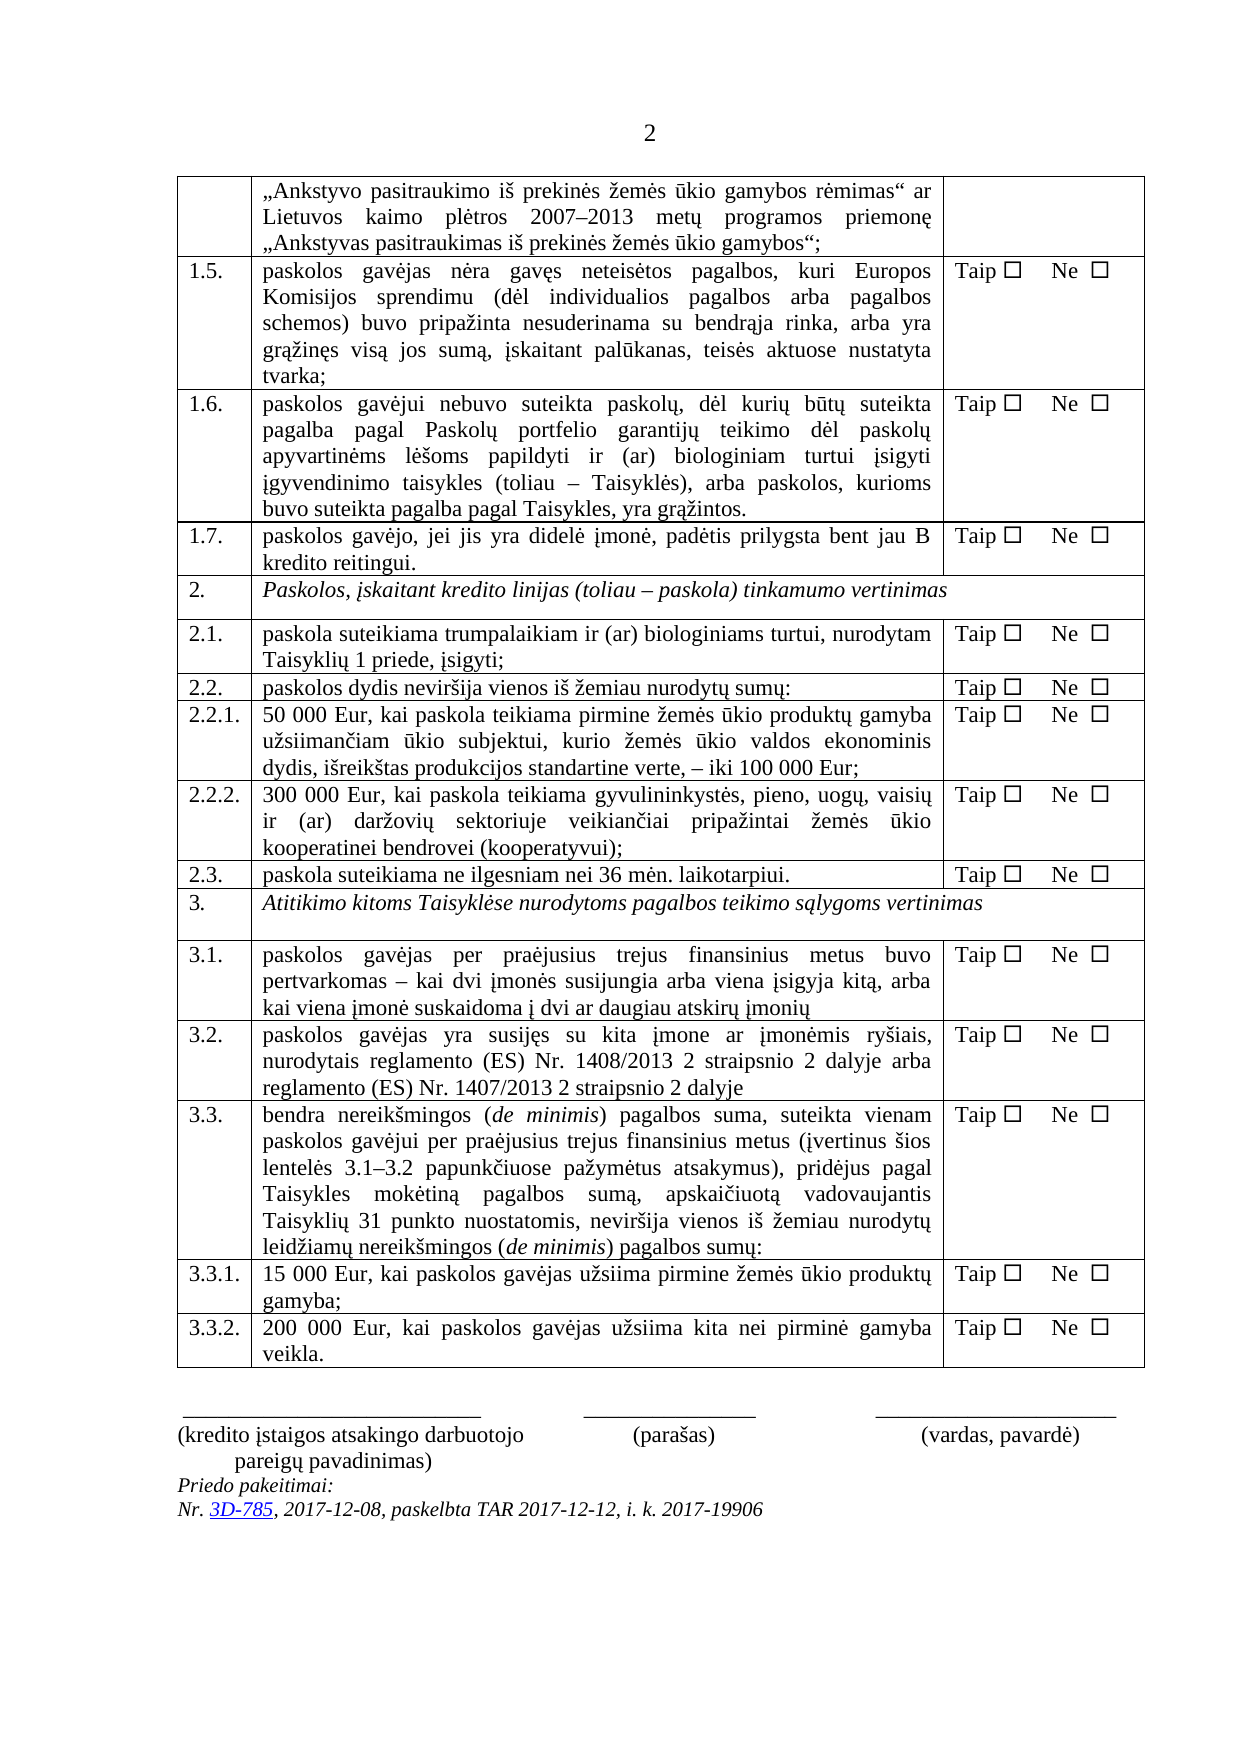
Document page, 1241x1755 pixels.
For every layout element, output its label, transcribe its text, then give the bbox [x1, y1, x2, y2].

table_cell Paskolos, įskaitant kredito linijas (toliau – paskola) tinkamumo vertinimas [252, 576, 1144, 619]
table_cell 200 000 Eur, kai paskolos gavėjas užsiima kita nei pirminė gamyba veikla. [252, 1314, 943, 1367]
table_cell paskolos gavėjas yra susijęs su kita įmone ar įmonėmis ryšiais, nurodytais reglamento (ES) Nr. 1408/2013 2 straipsnio 2 dalyje arba reglamento (ES) Nr. 1407/2013 2 straipsnio 2 dalyje [252, 1021, 943, 1100]
table_cell 3.2. [178, 1021, 251, 1100]
table_cell 2.2.1. [178, 701, 251, 780]
table_cell [944, 177, 1144, 256]
table_cell Taip  Ne  [944, 390, 1144, 521]
table_cell 2.1. [178, 620, 251, 673]
table_cell paskola suteikiama ne ilgesniam nei 36 mėn. laikotarpiui. [252, 861, 943, 888]
table_cell Atitikimo kitoms Taisyklėse nurodytoms pagalbos teikimo sąlygoms vertinimas [252, 889, 1144, 940]
table_cell 2.3. [178, 861, 251, 888]
text __________________________ _______________ _____________________ [177, 1394, 1122, 1421]
table_cell 300 000 Eur, kai paskola teikiama gyvulininkystės, pieno, uogų, vaisių ir (ar) daržovių sektoriuje veikiančiai pripažintai žemės ūkio kooperatinei bendrovei (kooperatyvui); [252, 781, 943, 860]
table_cell Taip  Ne  [944, 674, 1144, 700]
table_cell 2.2. [178, 674, 251, 700]
table_cell Taip  Ne  [944, 523, 1144, 575]
table_cell paskolos gavėjui nebuvo suteikta paskolų, dėl kurių būtų suteikta pagalba pagal Paskolų portfelio garantijų teikimo dėl paskolų apyvartinėms lėšoms papildyti ir (ar) biologiniam turtui įsigyti įgyvendinimo taisykles (toliau – Taisyklės), arba paskolos, kurioms buvo suteikta pagalba pagal Taisykles, yra grąžintos. [252, 390, 943, 521]
table_cell Taip  Ne  [944, 701, 1144, 780]
table_cell 15 000 Eur, kai paskolos gavėjas užsiima pirmine žemės ūkio produktų gamyba; [252, 1260, 943, 1313]
table_cell paskolos gavėjas per praėjusius trejus finansinius metus buvo pertvarkomas – kai dvi įmonės susijungia arba viena įsigyja kitą, arba kai viena įmonė suskaidoma į dvi ar daugiau atskirų įmonių [252, 941, 943, 1020]
table_cell Taip  Ne  [944, 781, 1144, 860]
text Nr. 3D-785, 2017-12-08, paskelbta TAR 2017-12-12, i. k. 2017-19906 [177, 1497, 1122, 1521]
table_cell 3.1. [178, 941, 251, 1020]
table_cell paskola suteikiama trumpalaikiam ir (ar) biologiniams turtui, nurodytam Taisyklių 1 priede, įsigyti; [252, 620, 943, 673]
table_cell paskolos dydis neviršija vienos iš žemiau nurodytų sumų: [252, 674, 943, 700]
table_cell 3.3. [178, 1101, 251, 1259]
text pareigų pavadinimas) [177, 1447, 1122, 1473]
table_cell bendra nereikšmingos (de minimis) pagalbos suma, suteikta vienam paskolos gavėjui per praėjusius trejus finansinius metus (įvertinus šios lentelės 3.1–3.2 papunkčiuose pažymėtus atsakymus), pridėjus pagal Taisykles mokėtiną pagalbos sumą, apskaičiuotą vadovaujantis Taisyklių 31 punkto nuostatomis, neviršija vienos iš žemiau nurodytų leidžiamų nereikšmingos (de minimis) pagalbos sumų: [252, 1101, 943, 1259]
table_cell paskolos gavėjas nėra gavęs neteisėtos pagalbos, kuri Europos Komisijos sprendimu (dėl individualios pagalbos arba pagalbos schemos) buvo pripažinta nesuderinama su bendrąja rinka, arba yra grąžinęs visą jos sumą, įskaitant palūkanas, teisės aktuose nustatyta tvarka; [252, 257, 943, 388]
table_cell 1.6. [178, 390, 251, 521]
table_cell paskolos gavėjo, jei jis yra didelė įmonė, padėtis prilygsta bent jau B kredito reitingui. [252, 523, 943, 575]
table_cell 1.5. [178, 257, 251, 388]
table_cell 3.3.2. [178, 1314, 251, 1367]
table_cell Taip  Ne  [944, 1314, 1144, 1367]
table_cell Taip  Ne  [944, 620, 1144, 673]
table_cell 3. [178, 889, 251, 940]
table_cell Taip  Ne  [944, 1260, 1144, 1313]
table_cell Taip  Ne  [944, 1101, 1144, 1259]
text (kredito įstaigos atsakingo darbuotojo (parašas) (vardas, pavardė) [177, 1421, 1122, 1447]
table_cell Taip  Ne  [944, 1021, 1144, 1100]
table_cell 3.3.1. [178, 1260, 251, 1313]
table_cell Taip  Ne  [944, 941, 1144, 1020]
table_cell „Ankstyvo pasitraukimo iš prekinės žemės ūkio gamybos rėmimas“ ar Lietuvos kaimo plėtros 2007–2013 metų programos priemonę „Ankstyvas pasitraukimas iš prekinės žemės ūkio gamybos“; [252, 177, 943, 256]
table_cell [178, 177, 251, 256]
table_cell 50 000 Eur, kai paskola teikiama pirmine žemės ūkio produktų gamyba užsiimančiam ūkio subjektui, kurio žemės ūkio valdos ekonominis dydis, išreikštas produkcijos standartine verte, – iki 100 000 Eur; [252, 701, 943, 780]
table_cell 2. [178, 576, 251, 619]
table_cell 2.2.2. [178, 781, 251, 860]
text Priedo pakeitimai: [177, 1473, 1122, 1497]
table_cell Taip  Ne  [944, 861, 1144, 888]
table_cell Taip  Ne  [944, 257, 1144, 388]
table_cell 1.7. [178, 523, 251, 575]
